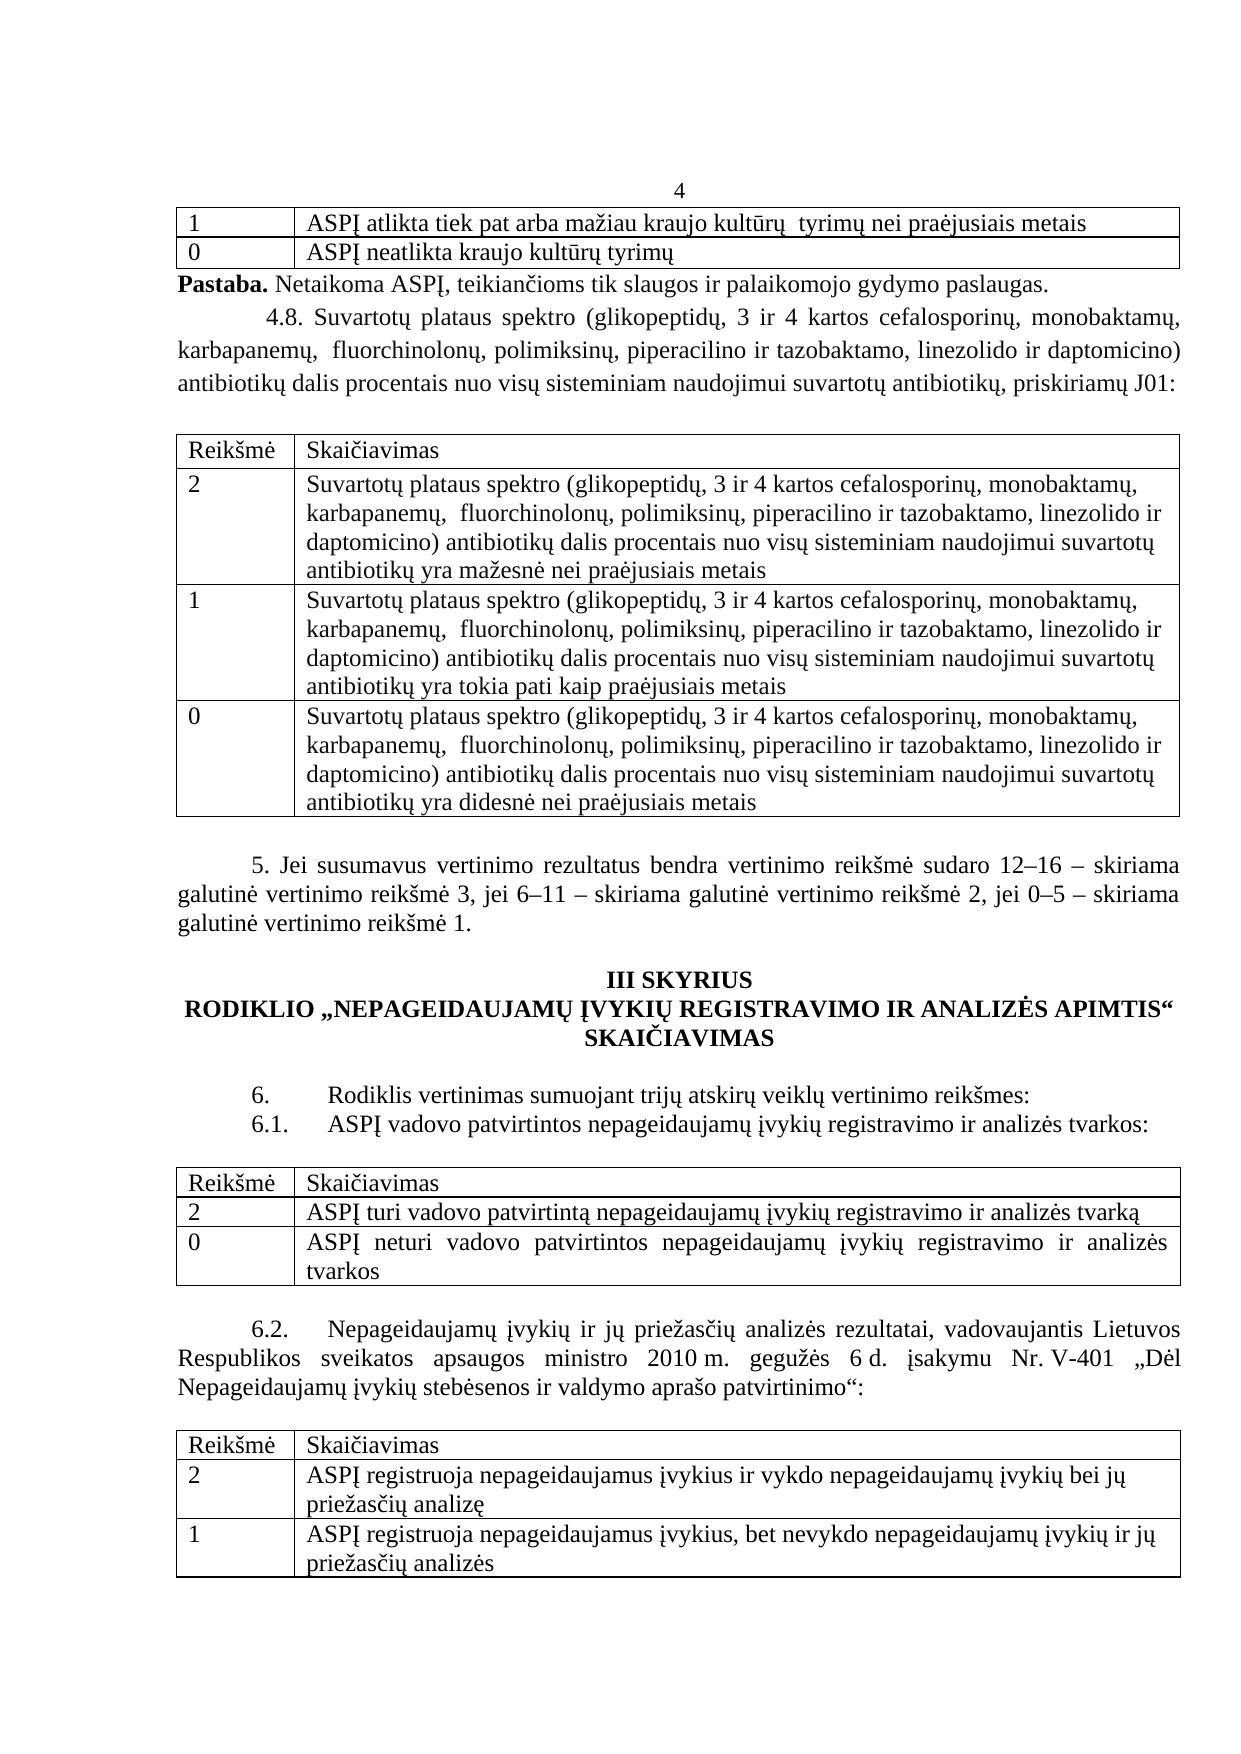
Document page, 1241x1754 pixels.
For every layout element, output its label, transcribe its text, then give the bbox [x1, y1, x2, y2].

text 4.8. Suvartotų plataus spektro (glikopeptidų, 3 ir 4 kartos cefalosporinų, monobaktamų, karbapanemų, fluorchinolonų, polimiksinų, piperacilino ir tazobaktamo, linezolido ir daptomicino) antibiotikų dalis procentais nuo visų sisteminiam naudojimui suvartotų antibiotikų, priskiriamų J01: [177, 302, 1181, 397]
table_cell 0 [177, 701, 294, 816]
table_cell 2 [177, 1460, 294, 1518]
table_header Skaičiavimas [295, 1431, 1180, 1459]
table_cell ASPĮ registruoja nepageidaujamus įvykius, bet nevykdo nepageidaujamų įvykių ir jų priežasčių analizės [295, 1519, 1180, 1576]
table_header Reikšmė [177, 1431, 294, 1459]
text RODIKLIO „NEPAGEIDAUJAMŲ ĮVYKIŲ REGISTRAVIMO IR ANALIZĖS APIMTIS“ SKAIČIAVIMAS [177, 994, 1181, 1052]
table_cell 0 [177, 1227, 294, 1285]
table_cell 1 [177, 1519, 294, 1576]
table_cell ASPĮ atlikta tiek pat arba mažiau kraujo kultūrų tyrimų nei praėjusiais metais [295, 208, 1179, 236]
table_cell 0 [177, 238, 294, 268]
table_cell ASPĮ registruoja nepageidaujamus įvykius ir vykdo nepageidaujamų įvykių bei jų priežasčių analizę [295, 1460, 1180, 1518]
table_header Reikšmė [177, 1168, 294, 1196]
table_header Skaičiavimas [295, 1168, 1180, 1196]
table_header Skaičiavimas [295, 435, 1179, 468]
table_cell 2 [177, 1198, 294, 1226]
text 5. Jei susumavus vertinimo rezultatus bendra vertinimo reikšmė sudaro 12–16 – skiriama galutinė vertinimo reikšmė 3, jei 6–11 – skiriama galutinė vertinimo reikšmė 2, jei 0–5 – skiriama galutinė vertinimo reikšmė 1. [177, 850, 1181, 937]
table_cell 1 [177, 208, 294, 236]
table_cell Suvartotų plataus spektro (glikopeptidų, 3 ir 4 kartos cefalosporinų, monobaktamų, karbapanemų, fluorchinolonų, polimiksinų, piperacilino ir tazobaktamo, linezolido ir daptomicino) antibiotikų dalis procentais nuo visų sisteminiam naudojimui suvartotų antibiotikų yra mažesnė nei praėjusiais metais [295, 469, 1179, 584]
text Pastaba. Netaikoma ASPĮ, teikiančioms tik slaugos ir palaikomojo gydymo paslaugas. [177, 269, 1181, 298]
table_cell Suvartotų plataus spektro (glikopeptidų, 3 ir 4 kartos cefalosporinų, monobaktamų, karbapanemų, fluorchinolonų, polimiksinų, piperacilino ir tazobaktamo, linezolido ir daptomicino) antibiotikų dalis procentais nuo visų sisteminiam naudojimui suvartotų antibiotikų yra tokia pati kaip praėjusiais metais [295, 585, 1179, 700]
table_cell 2 [177, 469, 294, 584]
table_cell Suvartotų plataus spektro (glikopeptidų, 3 ir 4 kartos cefalosporinų, monobaktamų, karbapanemų, fluorchinolonų, polimiksinų, piperacilino ir tazobaktamo, linezolido ir daptomicino) antibiotikų dalis procentais nuo visų sisteminiam naudojimui suvartotų antibiotikų yra didesnė nei praėjusiais metais [295, 701, 1179, 816]
table_cell 1 [177, 585, 294, 700]
text 6. Rodiklis vertinimas sumuojant trijų atskirų veiklų vertinimo reikšmes: [177, 1080, 1181, 1109]
text 6.2. Nepageidaujamų įvykių ir jų priežasčių analizės rezultatai, vadovaujantis Lietuvos Respublikos sveikatos apsaugos ministro 2010 m. gegužės 6 d. įsakymu Nr. V-401 „Dėl Nepageidaujamų įvykių stebėsenos ir valdymo aprašo patvirtinimo“: [177, 1314, 1181, 1401]
text 6.1. ASPĮ vadovo patvirtintos nepageidaujamų įvykių registravimo ir analizės tvarkos: [177, 1109, 1181, 1138]
table_cell ASPĮ neatlikta kraujo kultūrų tyrimų [295, 238, 1179, 268]
table_header Reikšmė [177, 435, 294, 468]
table_cell ASPĮ neturi vadovo patvirtintos nepageidaujamų įvykių registravimo ir analizės tvarkos [295, 1227, 1180, 1285]
table_cell ASPĮ turi vadovo patvirtintą nepageidaujamų įvykių registravimo ir analizės tvarką [295, 1198, 1180, 1226]
text III SKYRIUS [177, 965, 1181, 994]
